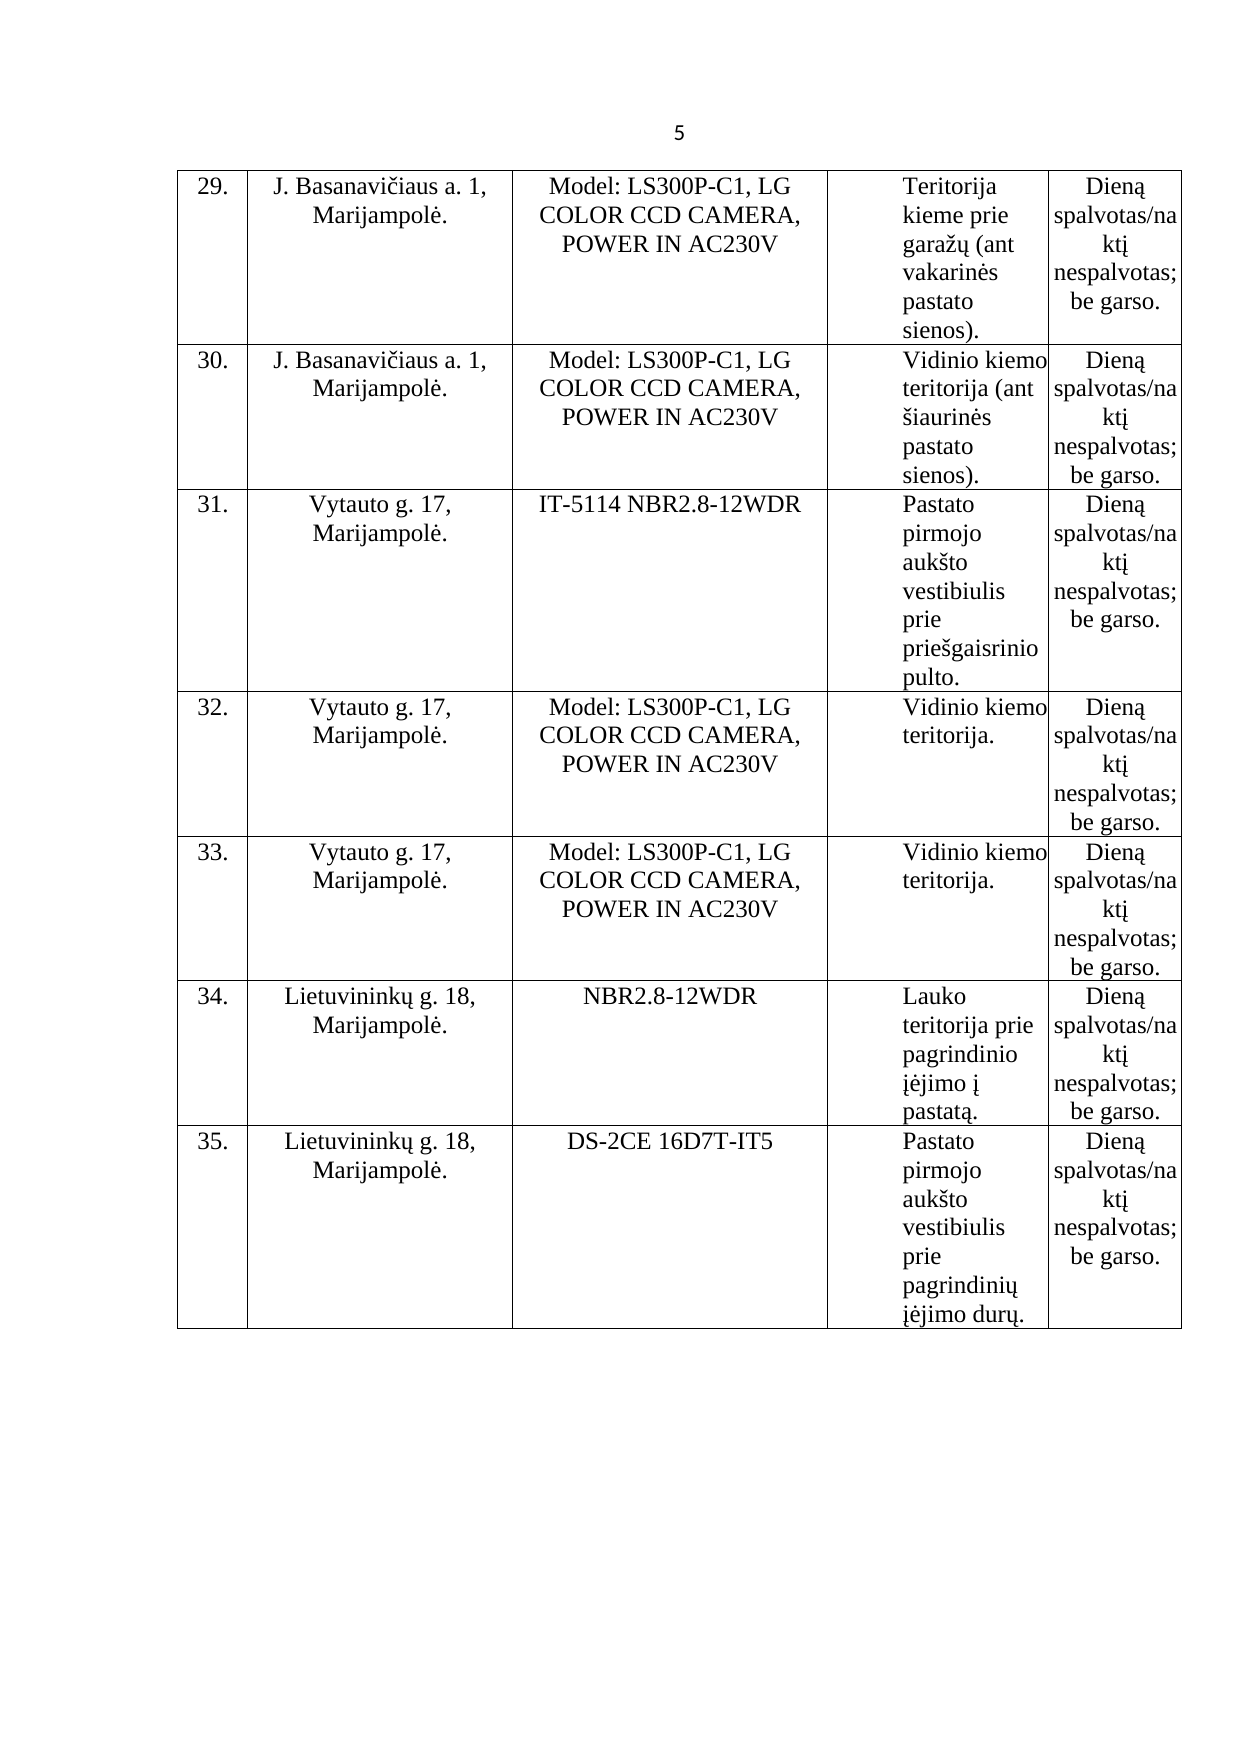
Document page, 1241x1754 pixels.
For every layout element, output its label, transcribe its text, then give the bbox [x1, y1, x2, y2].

table_cell Vidinio kiemo teritorija (ant šiaurinės pastato sienos). [828, 345, 1048, 488]
table_cell Pastato pirmojo aukšto vestibiulis prie priešgaisrinio pulto. [828, 490, 1048, 691]
table_cell NBR2.8-12WDR [513, 981, 827, 1125]
table_cell Dieną spalvotas/naktį nespalvotas; be garso. [1049, 692, 1181, 836]
table_cell 34. [178, 981, 247, 1125]
table_cell Lietuvininkų g. 18, Marijampolė. [248, 981, 512, 1125]
table_cell 31. [178, 490, 247, 691]
table_cell 35. [178, 1126, 247, 1327]
table_cell J. Basanavičiaus a. 1, Marijampolė. [248, 171, 512, 344]
table_cell Dieną spalvotas/naktį nespalvotas; be garso. [1049, 490, 1181, 691]
table_cell Vytauto g. 17, Marijampolė. [248, 490, 512, 691]
table_cell Vidinio kiemo teritorija. [828, 837, 1048, 980]
table_cell Lietuvininkų g. 18, Marijampolė. [248, 1126, 512, 1327]
table_cell Teritorija kieme prie garažų (ant vakarinės pastato sienos). [828, 171, 1048, 344]
table_cell Dieną spalvotas/naktį nespalvotas; be garso. [1049, 981, 1181, 1125]
table_cell 29. [178, 171, 247, 344]
table_cell Dieną spalvotas/naktį nespalvotas; be garso. [1049, 837, 1181, 980]
table_cell 33. [178, 837, 247, 980]
table_cell Lauko teritorija prie pagrindinio įėjimo į pastatą. [828, 981, 1048, 1125]
table_cell Dieną spalvotas/naktį nespalvotas; be garso. [1049, 171, 1181, 344]
table_cell 30. [178, 345, 247, 488]
table_cell Pastato pirmojo aukšto vestibiulis prie pagrindinių įėjimo durų. [828, 1126, 1048, 1327]
table_cell Model: LS300P-C1, LG COLOR CCD CAMERA, POWER IN AC230V [513, 345, 827, 488]
table_cell Vidinio kiemo teritorija. [828, 692, 1048, 836]
table_cell Model: LS300P-C1, LG COLOR CCD CAMERA, POWER IN AC230V [513, 837, 827, 980]
table_cell Dieną spalvotas/naktį nespalvotas; be garso. [1049, 345, 1181, 488]
table_cell Vytauto g. 17, Marijampolė. [248, 837, 512, 980]
table_cell Model: LS300P-C1, LG COLOR CCD CAMERA, POWER IN AC230V [513, 692, 827, 836]
table_cell IT-5114 NBR2.8-12WDR [513, 490, 827, 691]
table_cell Vytauto g. 17, Marijampolė. [248, 692, 512, 836]
table_cell Dieną spalvotas/naktį nespalvotas; be garso. [1049, 1126, 1181, 1327]
table_cell Model: LS300P-C1, LG COLOR CCD CAMERA, POWER IN AC230V [513, 171, 827, 344]
table_cell DS-2CE 16D7T-IT5 [513, 1126, 827, 1327]
table_cell 32. [178, 692, 247, 836]
table_cell J. Basanavičiaus a. 1, Marijampolė. [248, 345, 512, 488]
